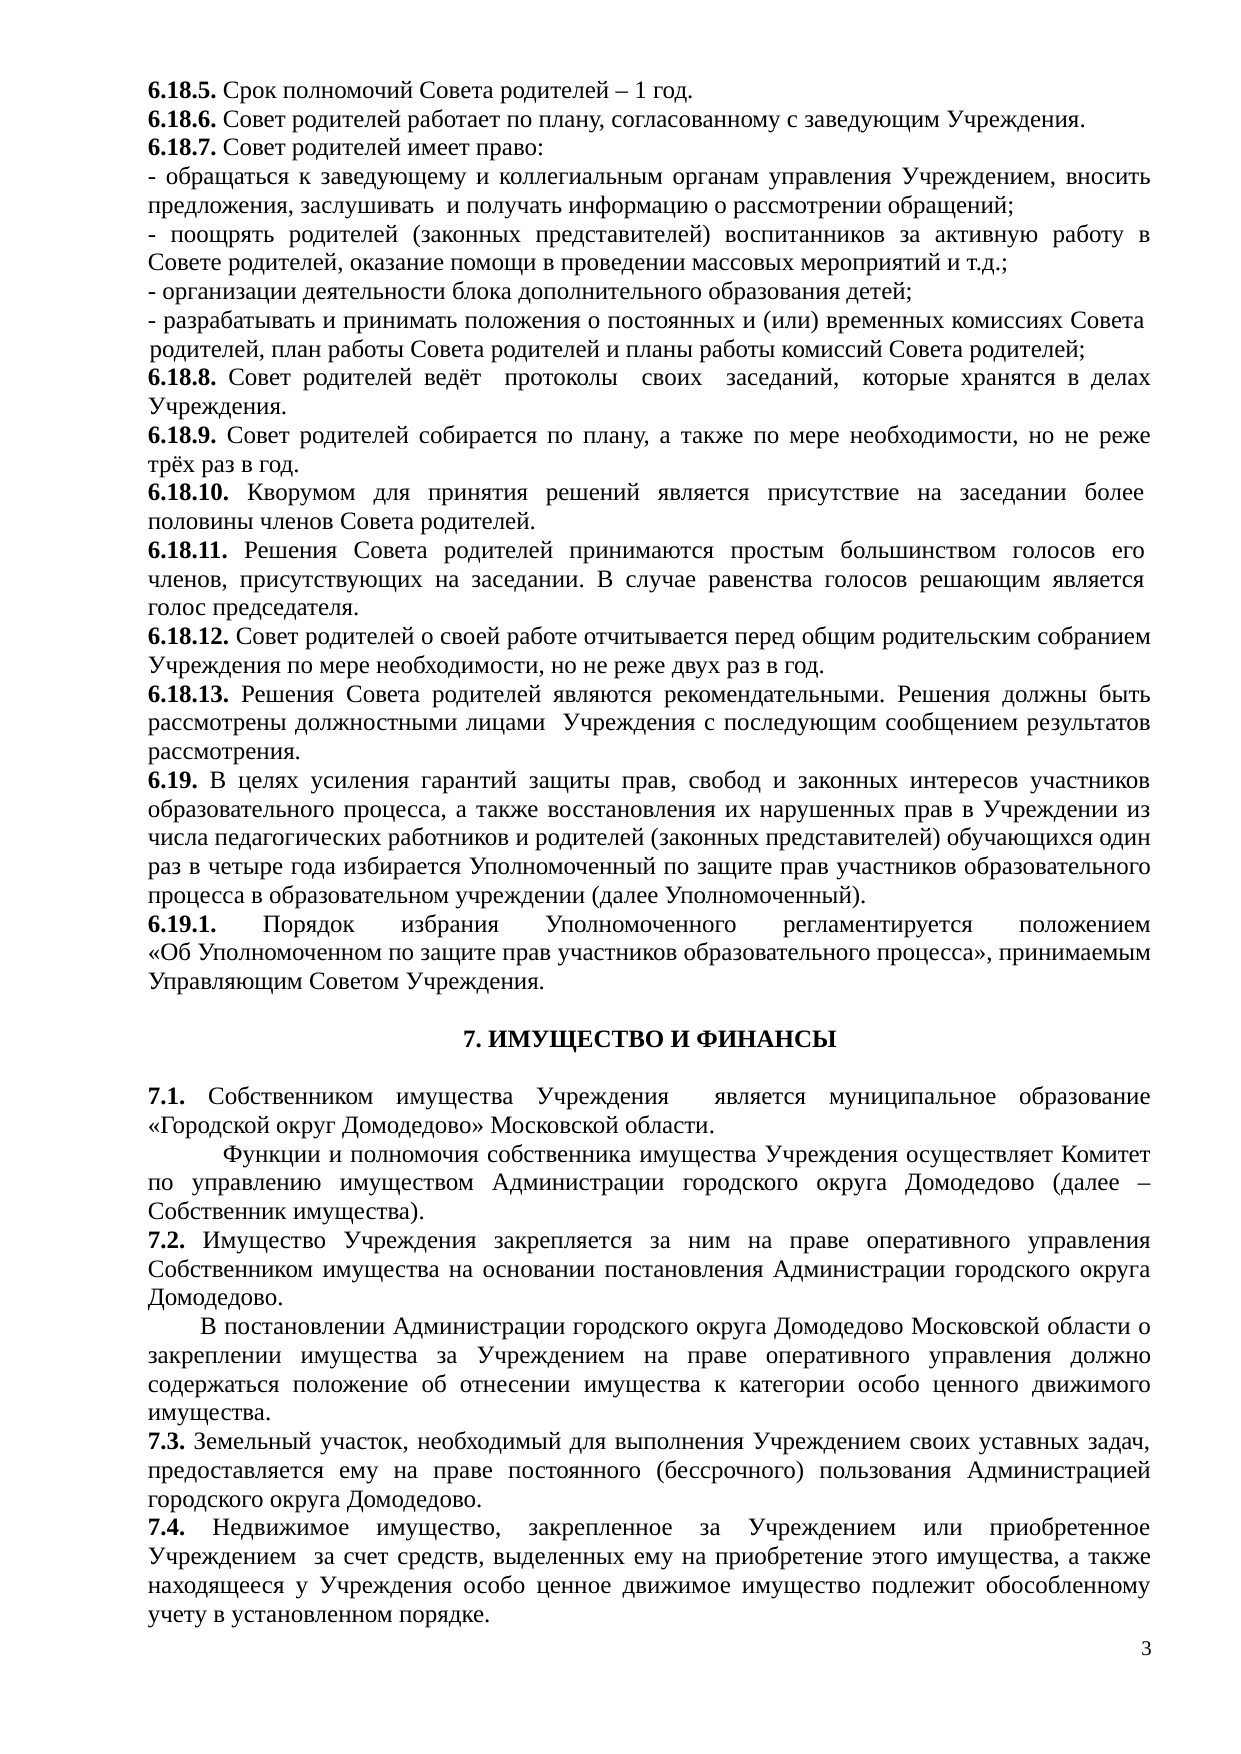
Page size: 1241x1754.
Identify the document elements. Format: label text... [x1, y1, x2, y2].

text Функции и полномочия собственника имущества Учреждения осуществляет Комитет по управлению имуществом Администрации городского округа Домодедово (далее – Собственник имущества). [148, 1139, 1152, 1225]
text 7.3. Земельный участок, необходимый для выполнения Учреждением своих уставных задач, предоставляется ему на праве постоянного (бессрочного) пользования Администрацией городского округа Домодедово. [148, 1426, 1152, 1512]
text 6.18.6. Совет родителей работает по плану, согласованному с заведующим Учреждения. [148, 104, 1145, 132]
text - разрабатывать и принимать положения о постоянных и (или) временных комиссиях Совета родителей, план работы Совета родителей и планы работы комиссий Совета родителей; [148, 305, 1145, 362]
text - поощрять родителей (законных представителей) воспитанников за активную работу в Совете родителей, оказание помощи в проведении массовых мероприятий и т.д.; [148, 219, 1152, 276]
text 7.2. Имущество Учреждения закрепляется за ним на праве оперативного управления Собственником имущества на основании постановления Администрации городского округа Домодедово. [148, 1225, 1152, 1311]
text - организации деятельности блока дополнительного образования детей; [148, 276, 1145, 305]
text - обращаться к заведующему и коллегиальным органам управления Учреждением, вносить предложения, заслушивать и получать информацию о рассмотрении обращений; [148, 161, 1152, 219]
text 6.18.13. Решения Совета родителей являются рекомендательными. Решения должны быть рассмотрены должностными лицами Учреждения с последующим сообщением результатов рассмотрения. [148, 679, 1152, 765]
text 7. ИМУЩЕСТВО И ФИНАНСЫ [148, 1024, 1152, 1052]
text 6.18.12. Совет родителей о своей работе отчитывается перед общим родительским собранием Учреждения по мере необходимости, но не реже двух раз в год. [148, 621, 1152, 679]
text В постановлении Администрации городского округа Домодедово Московской области о закреплении имущества за Учреждением на праве оперативного управления должно содержаться положение об отнесении имущества к категории особо ценного движимого имущества. [148, 1311, 1152, 1426]
text 6.18.10. Кворумом для принятия решений является присутствие на заседании более половины членов Совета родителей. [148, 477, 1145, 535]
text 6.18.11. Решения Совета родителей принимаются простым большинством голосов его членов, присутствующих на заседании. В случае равенства голосов решающим является голос председателя. [148, 535, 1145, 621]
text 6.19.1. Порядок избрания Уполномоченного регламентируется положением «Об Уполномоченном по защите прав участников образовательного процесса», принимаемым Управляющим Советом Учреждения. [148, 909, 1152, 995]
text 6.18.5. Срок полномочий Совета родителей – 1 год. [148, 75, 1152, 104]
text 7.1. Собственником имущества Учреждения является муниципальное образование «Городской округ Домодедово» Московской области. [148, 1081, 1152, 1139]
text 7.4. Недвижимое имущество, закрепленное за Учреждением или приобретенное Учреждением за счет средств, выделенных ему на приобретение этого имущества, а также находящееся у Учреждения особо ценное движимое имущество подлежит обособленному учету в установленном порядке. [148, 1512, 1152, 1627]
text 6.18.8. Совет родителей ведёт протоколы своих заседаний, которые хранятся в делах Учреждения. [148, 362, 1152, 420]
text 6.18.7. Совет родителей имеет право: [148, 132, 1152, 161]
text 6.18.9. Совет родителей собирается по плану, а также по мере необходимости, но не реже трёх раз в год. [148, 420, 1152, 477]
text 6.19. В целях усиления гарантий защиты прав, свобод и законных интересов участников образовательного процесса, а также восстановления их нарушенных прав в Учреждении из числа педагогических работников и родителей (законных представителей) обучающихся один раз в четыре года избирается Уполномоченный по защите прав участников образовательного процесса в образовательном учреждении (далее Уполномоченный). [148, 765, 1152, 909]
